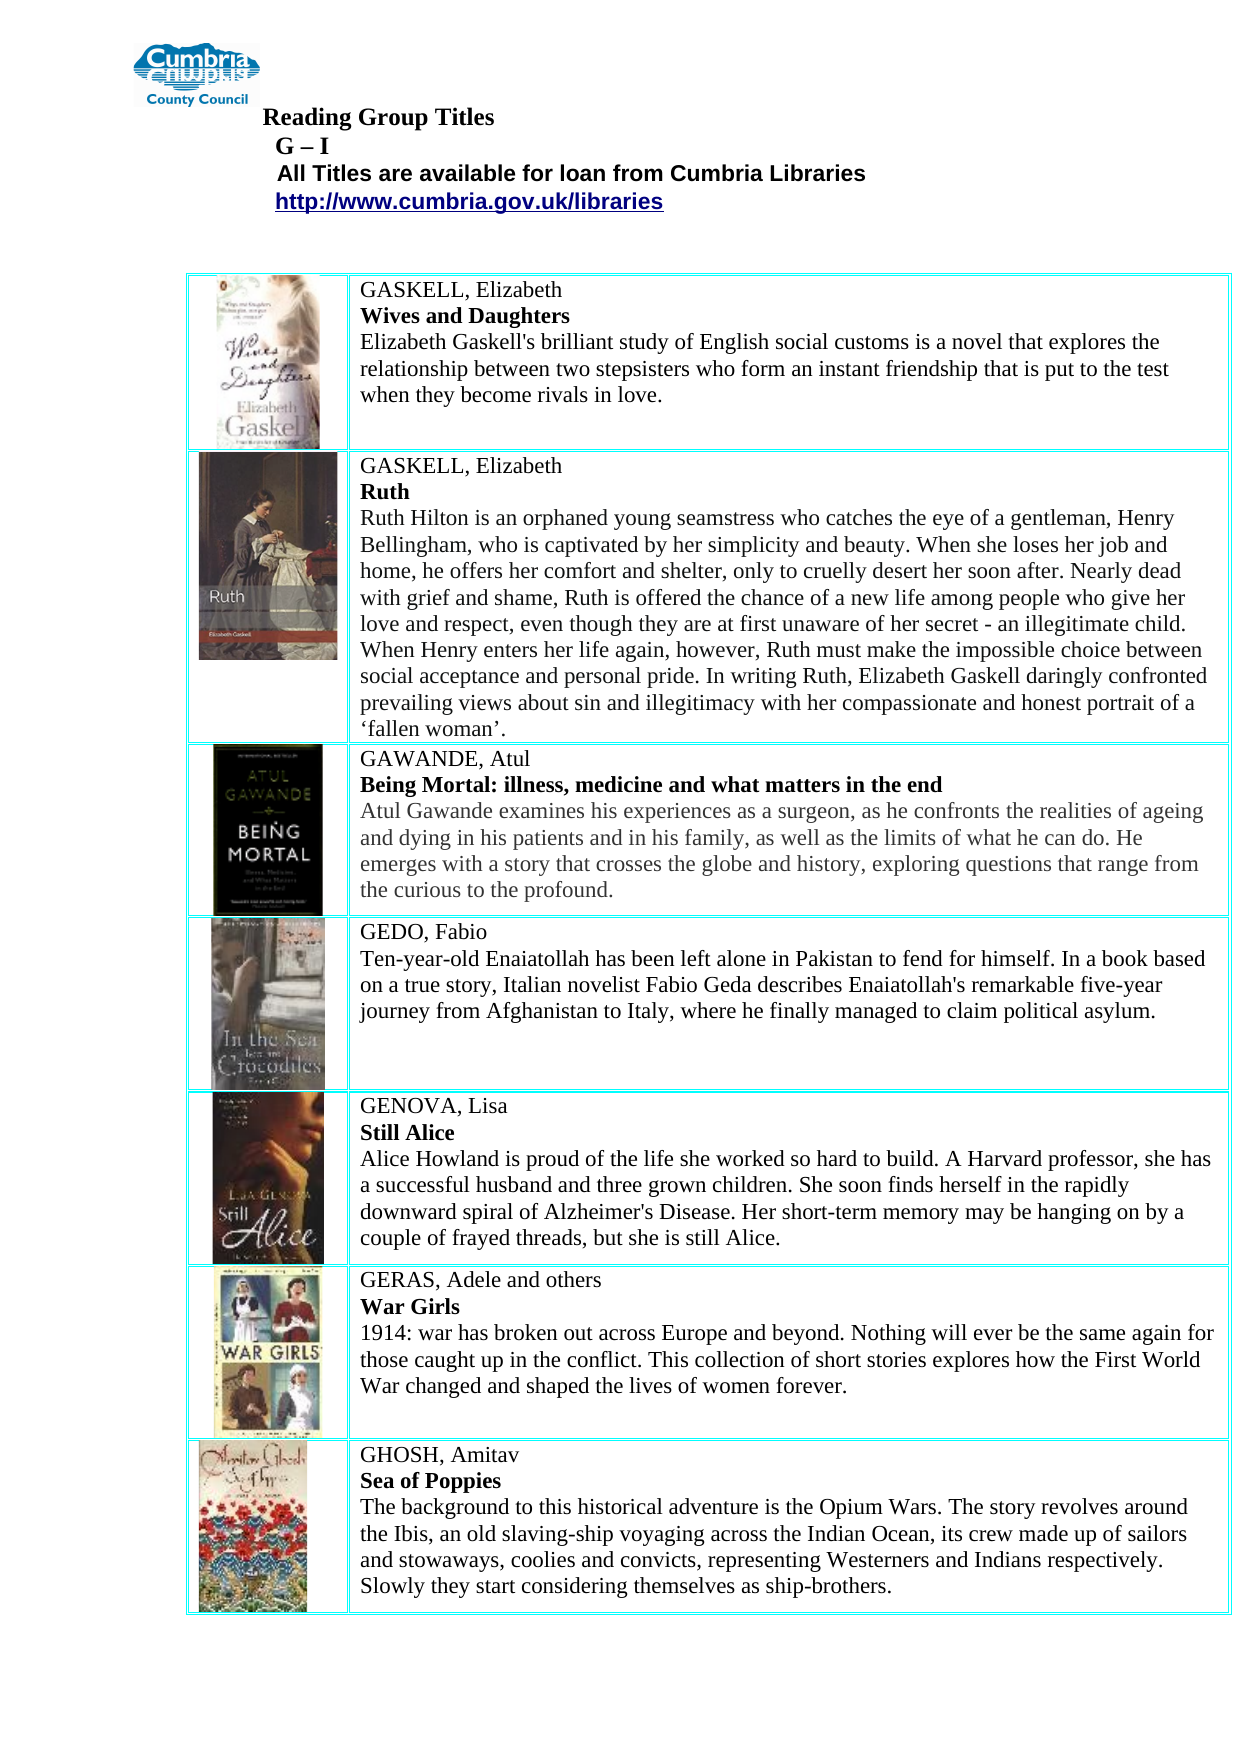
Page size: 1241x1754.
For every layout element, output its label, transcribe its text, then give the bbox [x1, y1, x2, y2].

table_cell GERAS, Adele and others War Girls 1914: war has broken out across Europe and beyond. Nothing will ever be the same again for those caught up in the conflict. This collection of short stories explores how the First World War changed and shaped the lives of women forever. [350, 1267, 1228, 1438]
table_cell [189, 745, 213, 915]
table_cell GASKELL, Elizabeth Wives and Daughters Elizabeth Gaskell's brilliant study of English social customs is a novel that explores the relationship between two stepsisters who form an instant friendship that is put to the test when they become rivals in love. [350, 276, 1228, 449]
table_cell GENOVA, Lisa Still Alice Alice Howland is proud of the life she worked so hard to build. A Harvard professor, she has a successful husband and three grown children. She soon finds herself in the rapidly downward spiral of Alzheimer's Disease. Her short-term memory may be hanging on by a couple of frayed threads, but she is still Alice. [350, 1093, 1228, 1263]
table_cell [189, 1267, 213, 1438]
table_cell [189, 918, 211, 1089]
table_cell GAWANDE, Atul Being Mortal: illness, medicine and what matters in the end Atul Gawande examines his experiences as a surgeon, as he confronts the realities of ageing and dying in his patients and in his family, as well as the limits of what he can do. He emerges with a story that crosses the globe and history, exploring questions that range from the curious to the profound. [350, 745, 1228, 915]
table_cell [325, 918, 347, 1089]
table_cell GEDO, Fabio Ten-year-old Enaiatollah has been left alone in Pakistan to fend for himself. In a book based on a true story, Italian novelist Fabio Geda describes Enaiatollah's remarkable five-year journey from Afghanistan to Italy, where he finally managed to claim political asylum. [350, 918, 1228, 1089]
table_cell [189, 276, 216, 449]
table_cell [308, 1441, 347, 1612]
table_cell [323, 745, 347, 915]
table_cell [189, 1441, 198, 1612]
table_cell [189, 1093, 212, 1263]
table_cell [324, 1093, 347, 1263]
table_cell [320, 276, 347, 449]
table_cell [189, 452, 347, 742]
table_cell GASKELL, Elizabeth Ruth Ruth Hilton is an orphaned young seamstress who catches the eye of a gentleman, Henry Bellingham, who is captivated by her simplicity and beauty. When she loses her job and home, he offers her comfort and shelter, only to cruelly desert her soon after. Nearly dead with grief and shame, Ruth is offered the chance of a new life among people who give her love and respect, even though they are at first unaware of her secret - an illegitimate child. When Henry enters her life again, however, Ruth must make the impossible choice between social acceptance and personal pride. In writing Ruth, Elizabeth Gaskell daringly confronted prevailing views about sin and illegitimacy with her compassionate and honest portrait of a ‘fallen woman’. [350, 452, 1228, 742]
table_cell [323, 1267, 347, 1438]
table_cell GHOSH, Amitav Sea of Poppies The background to this historical adventure is the Opium Wars. The story revolves around the Ibis, an old slaving-ship voyaging across the Indian Ocean, its crew made up of sailors and stowaways, coolies and convicts, representing Westerners and Indians respectively. Slowly they start considering themselves as ship-brothers. [350, 1441, 1228, 1612]
